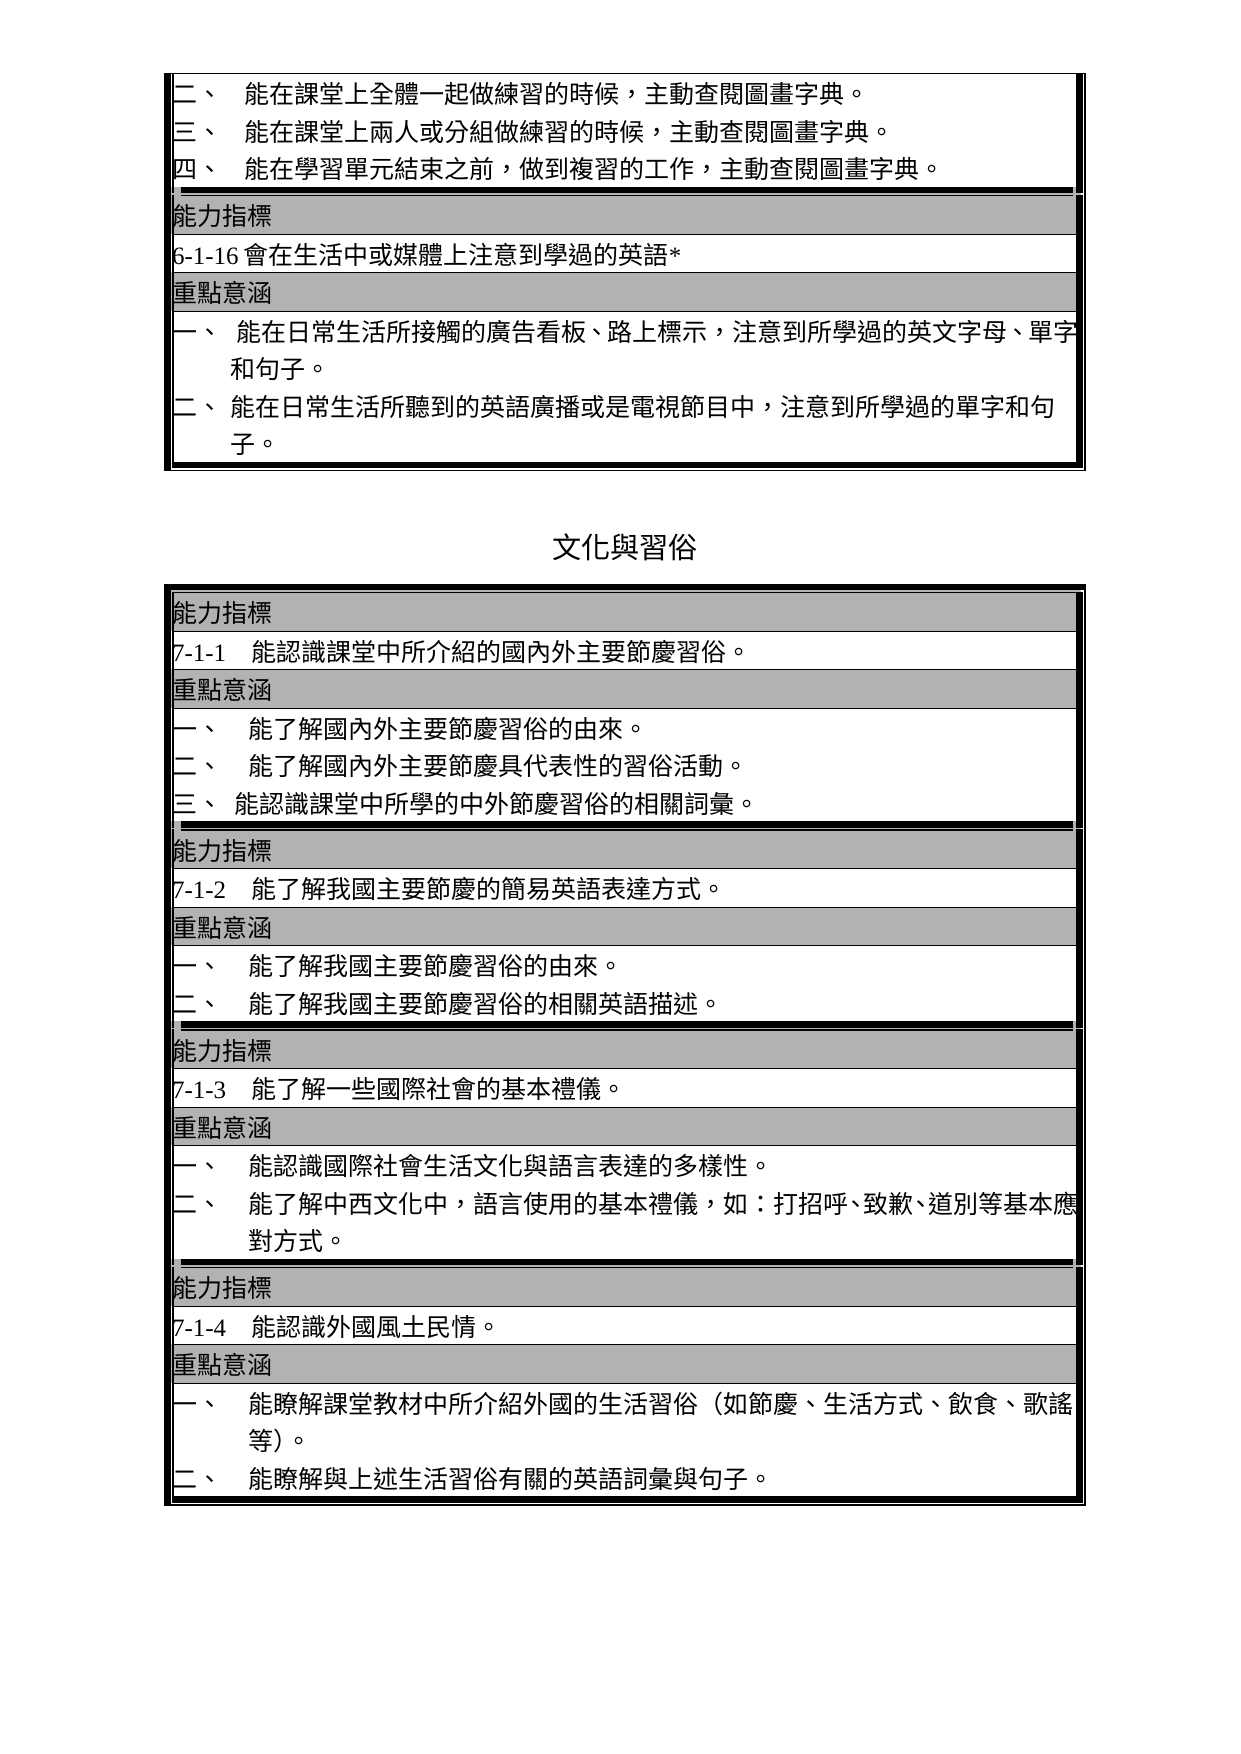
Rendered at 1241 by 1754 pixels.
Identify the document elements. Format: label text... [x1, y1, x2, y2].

table_cell 重點意涵 [174, 908, 1076, 945]
table_cell 能瞭解課堂教材中所介紹外國的生活習俗（如節慶、生活方式、飲食、歌謠等）。 能瞭解與上述生活習俗有關的英語詞彙與句子。 [174, 1384, 1076, 1496]
table_cell 能力指標 [171, 821, 1081, 868]
table_cell 6-1-16會在生活中或媒體上注意到學過的英語* [174, 235, 1076, 272]
table_cell 7-1-3 能了解一些國際社會的基本禮儀。 [174, 1069, 1076, 1107]
table_cell 能力指標 [171, 187, 1081, 234]
table_header 能力指標 [174, 593, 1076, 631]
table_cell 能了解國內外主要節慶習俗的由來。 能了解國內外主要節慶具代表性的習俗活動。 三、 能認識課堂中所學的中外節慶習俗的相關詞彙。 [174, 709, 1076, 821]
table_cell 重點意涵 [174, 273, 1076, 311]
table_cell 7-1-2 能了解我國主要節慶的簡易英語表達方式。 [174, 869, 1076, 907]
table_cell 7-1-1 能認識課堂中所介紹的國內外主要節慶習俗。 [174, 632, 1076, 669]
text 文化與習俗 [75, 509, 1175, 584]
table_cell 能在日常生活所接觸的廣告看板、路上標示，注意到所學過的英文字母、單字和句子。 能在日常生活所聽到的英語廣播或是電視節目中，注意到所學過的單字和句子。 [174, 312, 1076, 462]
table_cell 能認識國際社會生活文化與語言表達的多樣性。 能了解中西文化中，語言使用的基本禮儀，如：打招呼、致歉、道別等基本應對方式。 [174, 1146, 1076, 1259]
table_cell 能力指標 [171, 1259, 1081, 1306]
table_cell 重點意涵 [174, 1108, 1076, 1145]
table_cell 能了解我國主要節慶習俗的由來。 能了解我國主要節慶習俗的相關英語描述。 [174, 946, 1076, 1021]
table_cell 重點意涵 [174, 1345, 1076, 1383]
table_cell 能力指標 [171, 1021, 1081, 1068]
table_cell 7-1-4 能認識外國風土民情。 [174, 1307, 1076, 1344]
table_cell 能在預習學習單元時，主動查閱圖畫字典。 能在課堂上全體一起做練習的時候，主動查閱圖畫字典。 能在課堂上兩人或分組做練習的時候，主動查閱圖畫字典。 能在學習單元結束之前，做到複習的工作，主動查閱圖畫字典。 [174, 74, 1076, 187]
table_cell 重點意涵 [174, 670, 1076, 708]
